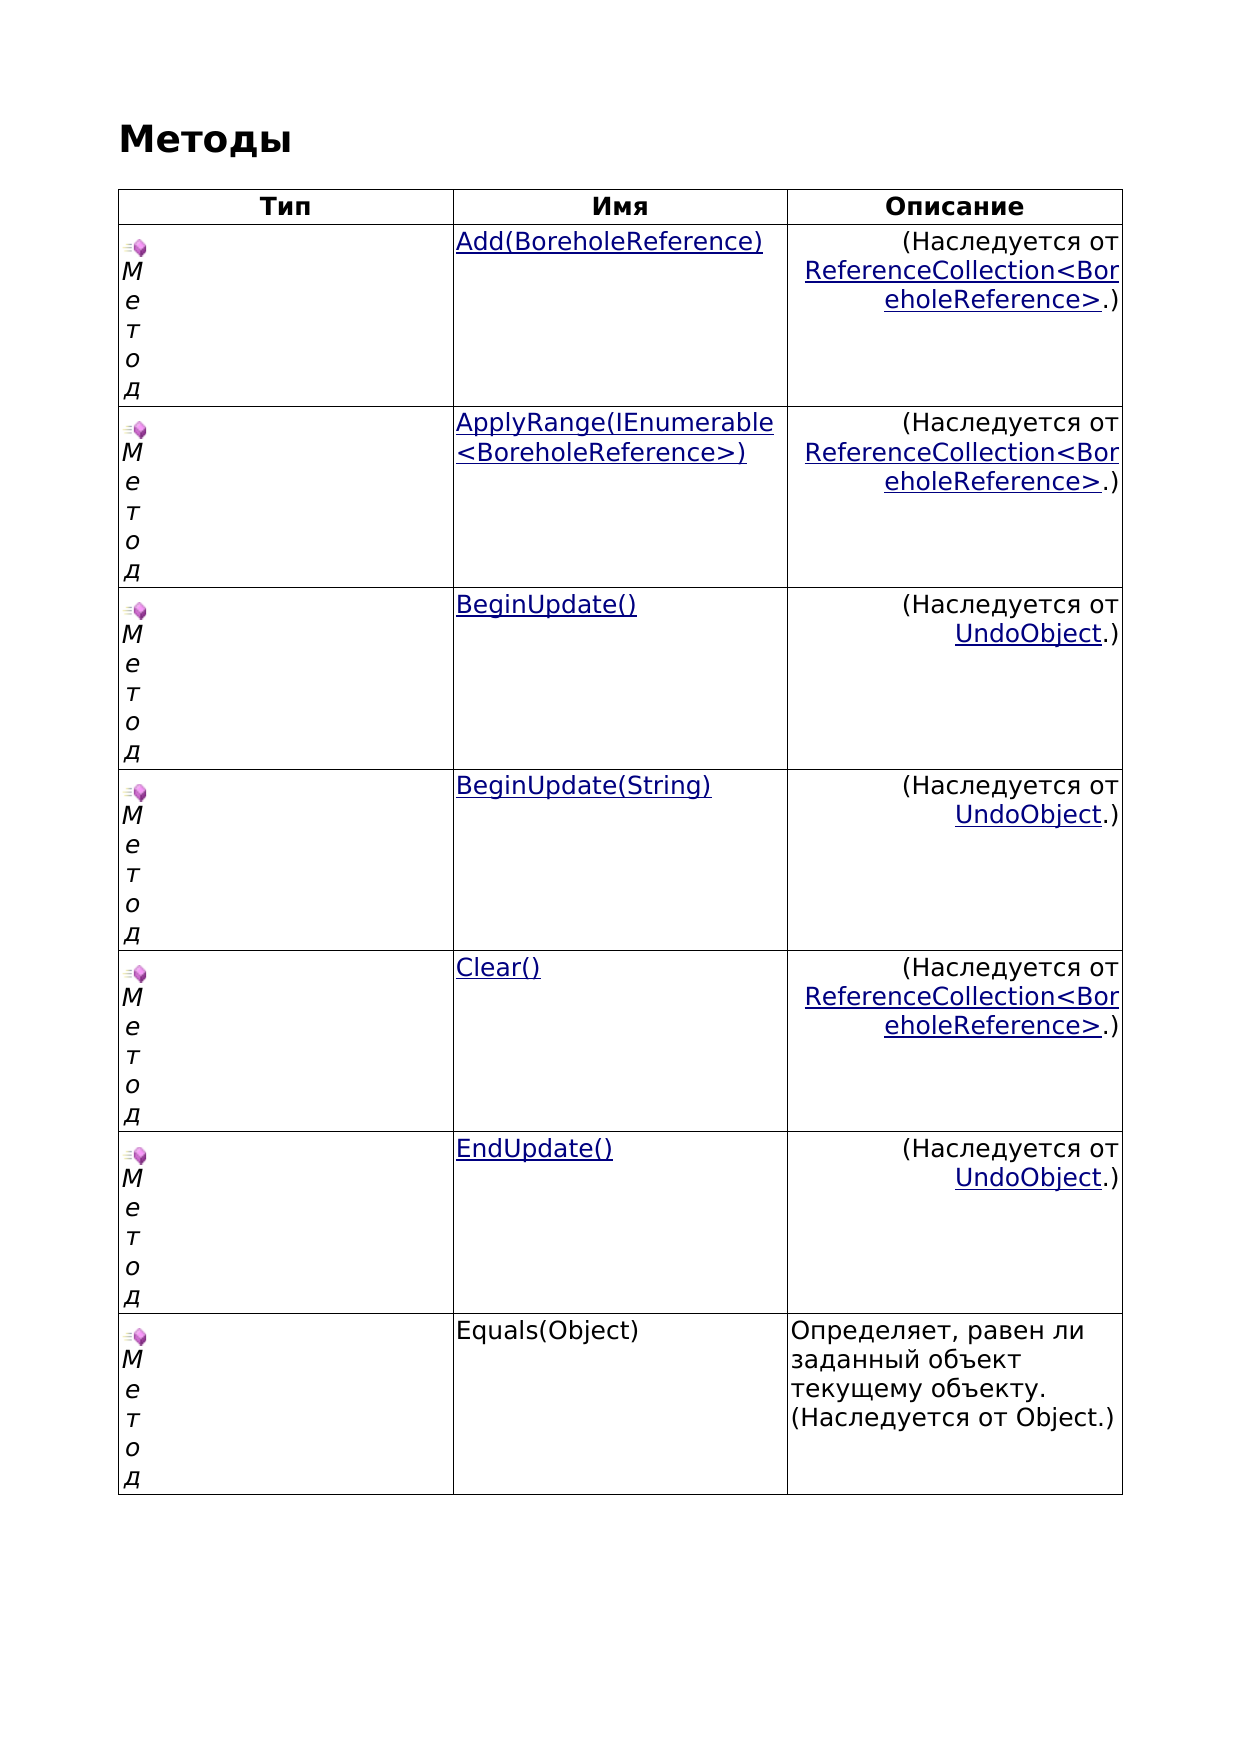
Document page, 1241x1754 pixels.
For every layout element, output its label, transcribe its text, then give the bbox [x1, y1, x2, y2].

table_cell [119, 951, 453, 1131]
table_cell EndUpdate() [454, 1132, 787, 1313]
table_cell Equals(Object) [454, 1314, 787, 1494]
table_cell [119, 588, 453, 768]
table_cell (Наследуется от ReferenceCollection<BoreholeReference>.) [788, 407, 1122, 587]
picture [121, 1328, 147, 1346]
picture [121, 421, 147, 439]
picture [121, 1147, 147, 1165]
table_header Имя [454, 190, 787, 224]
table_cell BeginUpdate() [454, 588, 787, 768]
table_cell Add(BoreholeReference) [454, 225, 787, 406]
table_cell ApplyRange(IEnumerable<BoreholeReference>) [454, 407, 787, 587]
table_cell (Наследуется от UndoObject.) [788, 1132, 1122, 1313]
table_cell (Наследуется от UndoObject.) [788, 770, 1122, 950]
table_cell (Наследуется от ReferenceCollection<BoreholeReference>.) [788, 225, 1122, 406]
table_cell Clear() [454, 951, 787, 1131]
table_cell Определяет, равен ли заданный объект текущему объекту. (Наследуется от Object.) [788, 1314, 1122, 1494]
subtitle Методы [118, 118, 1122, 162]
table_cell BeginUpdate(String) [454, 770, 787, 950]
picture [121, 602, 147, 620]
table_cell [119, 1314, 453, 1494]
table_cell [119, 407, 453, 587]
picture [121, 239, 147, 257]
picture [121, 784, 147, 802]
table_cell [119, 770, 453, 950]
table_cell (Наследуется от ReferenceCollection<BoreholeReference>.) [788, 951, 1122, 1131]
table_header Тип [119, 190, 453, 224]
table_header Описание [788, 190, 1122, 224]
table_cell [119, 1132, 453, 1313]
table_cell [119, 225, 453, 406]
picture [121, 965, 147, 983]
table_cell (Наследуется от UndoObject.) [788, 588, 1122, 768]
